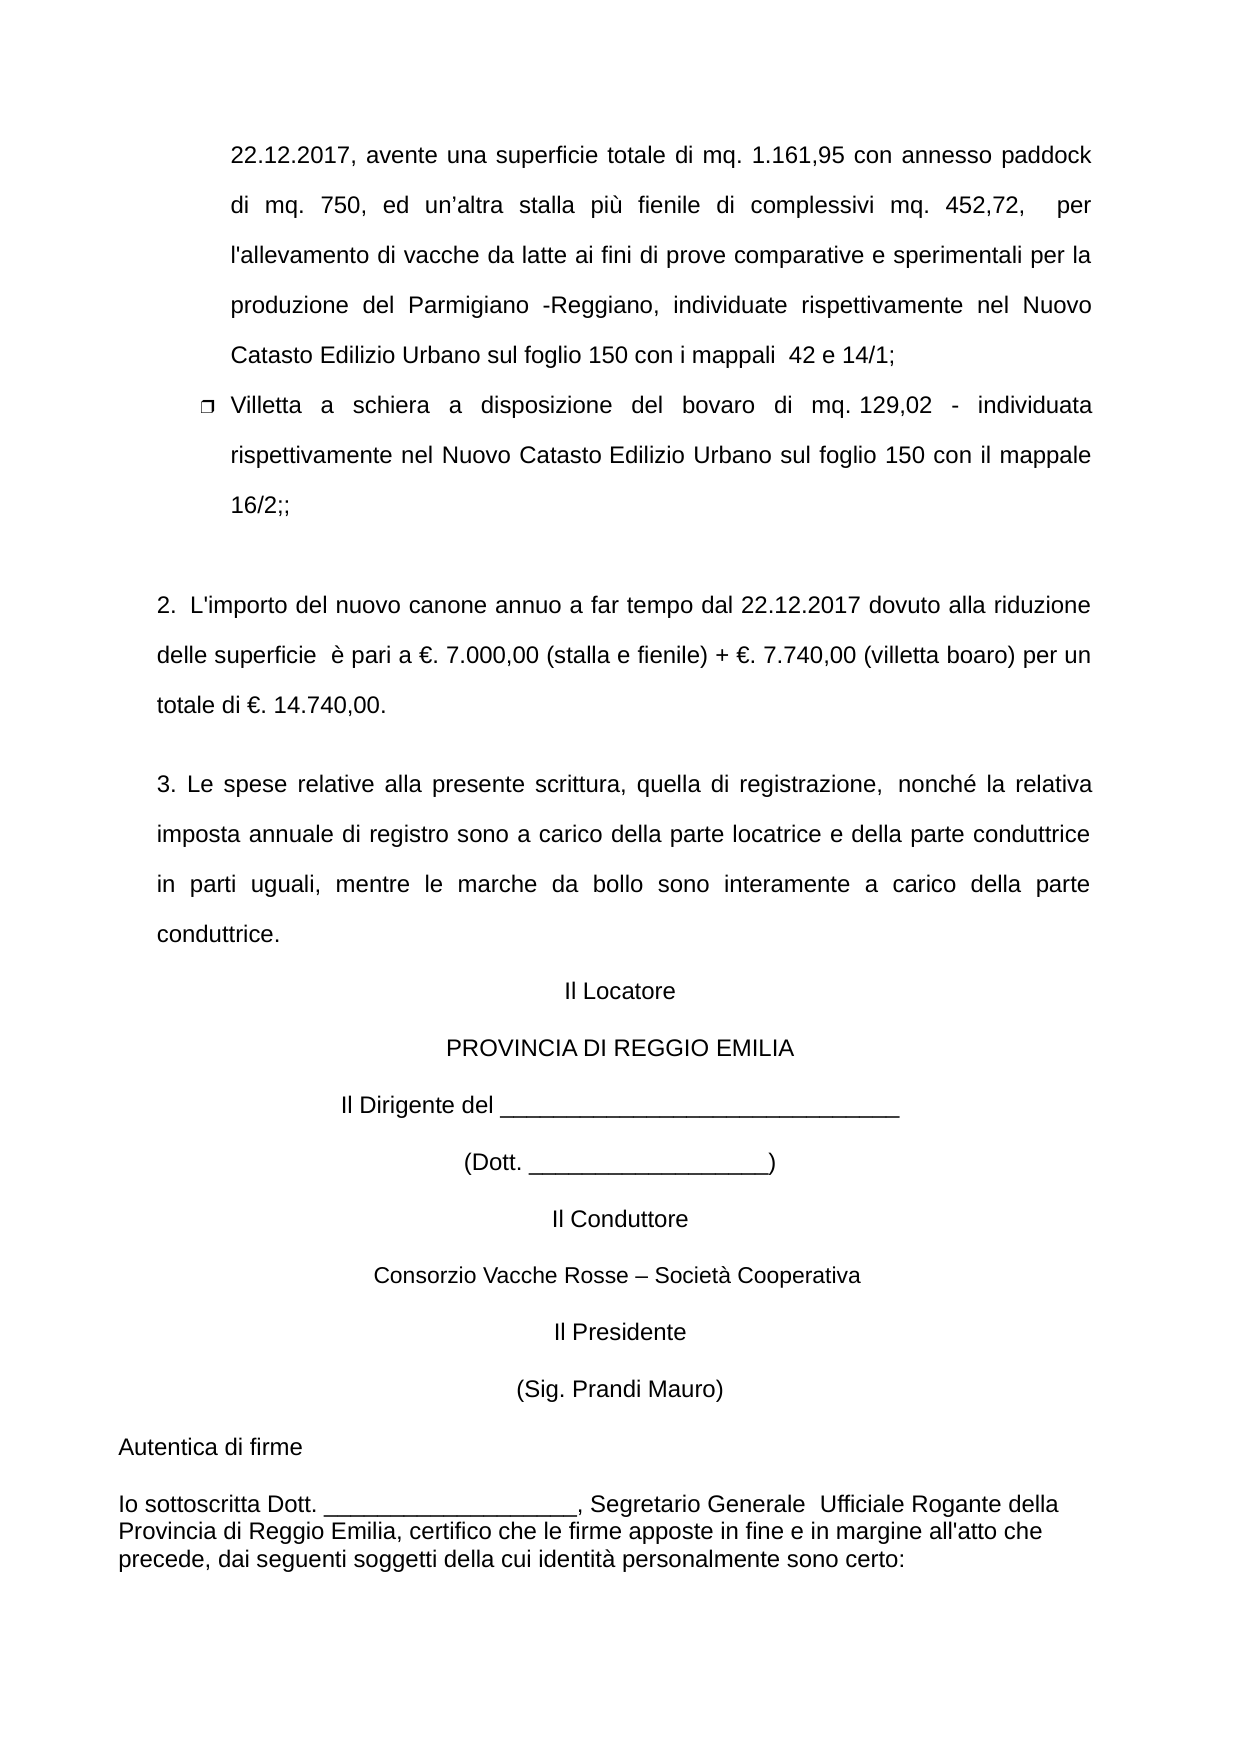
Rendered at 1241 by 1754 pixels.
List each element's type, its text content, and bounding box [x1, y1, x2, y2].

text (Dott. __________________) [118, 1148, 1122, 1176]
text Consorzio Vacche Rosse – Società Cooperativa [118, 1262, 1122, 1289]
list Villetta a schiera a disposizione del bovaro di mq. 129,02 - individuata rispettivamente nel Nuovo Catasto Edilizio Urbano sul foglio 150 con il mappale 16/2;; [201, 368, 1093, 518]
text 3. Le spese relative alla presente scrittura, quella di registrazione, nonché la relativa imposta annuale di registro sono a carico della parte locatrice e della parte conduttrice in parti uguali, mentre le marche da bollo sono interamente a carico della parte conduttrice. [157, 748, 1093, 948]
list 22.12.2017, avente una superficie totale di mq. 1.161,95 con annesso paddock di mq. 750, ed un’altra stalla più fienile di complessivi mq. 452,72, per l'allevamento di vacche da latte ai fini di prove comparative e sperimentali per la produzione del Parmigiano -Reggiano, individuate rispettivamente nel Nuovo Catasto Edilizio Urbano sul foglio 150 con i mappali 42 e 14/1; [201, 118, 1093, 368]
text 2. L'importo del nuovo canone annuo a far tempo dal 22.12.2017 dovuto alla riduzione delle superficie è pari a €. 7.000,00 (stalla e fienile) + €. 7.740,00 (villetta boaro) per un totale di €. 14.740,00. [157, 568, 1093, 718]
text Io sottoscritta Dott. ___________________, Segretario Generale Ufficiale Rogante della Provincia di Reggio Emilia, certifico che le firme apposte in fine e in margine all'atto che precede, dai seguenti soggetti della cui identità personalmente sono certo: [118, 1489, 1122, 1572]
text Il Dirigente del ______________________________ [118, 1091, 1122, 1119]
text Il Presidente [118, 1318, 1122, 1346]
text Il Conduttore [118, 1205, 1122, 1233]
text Il Locatore [118, 977, 1122, 1005]
text PROVINCIA DI REGGIO EMILIA [118, 1034, 1122, 1062]
text Autentica di firme [118, 1432, 1122, 1460]
text (Sig. Prandi Mauro) [118, 1375, 1122, 1403]
